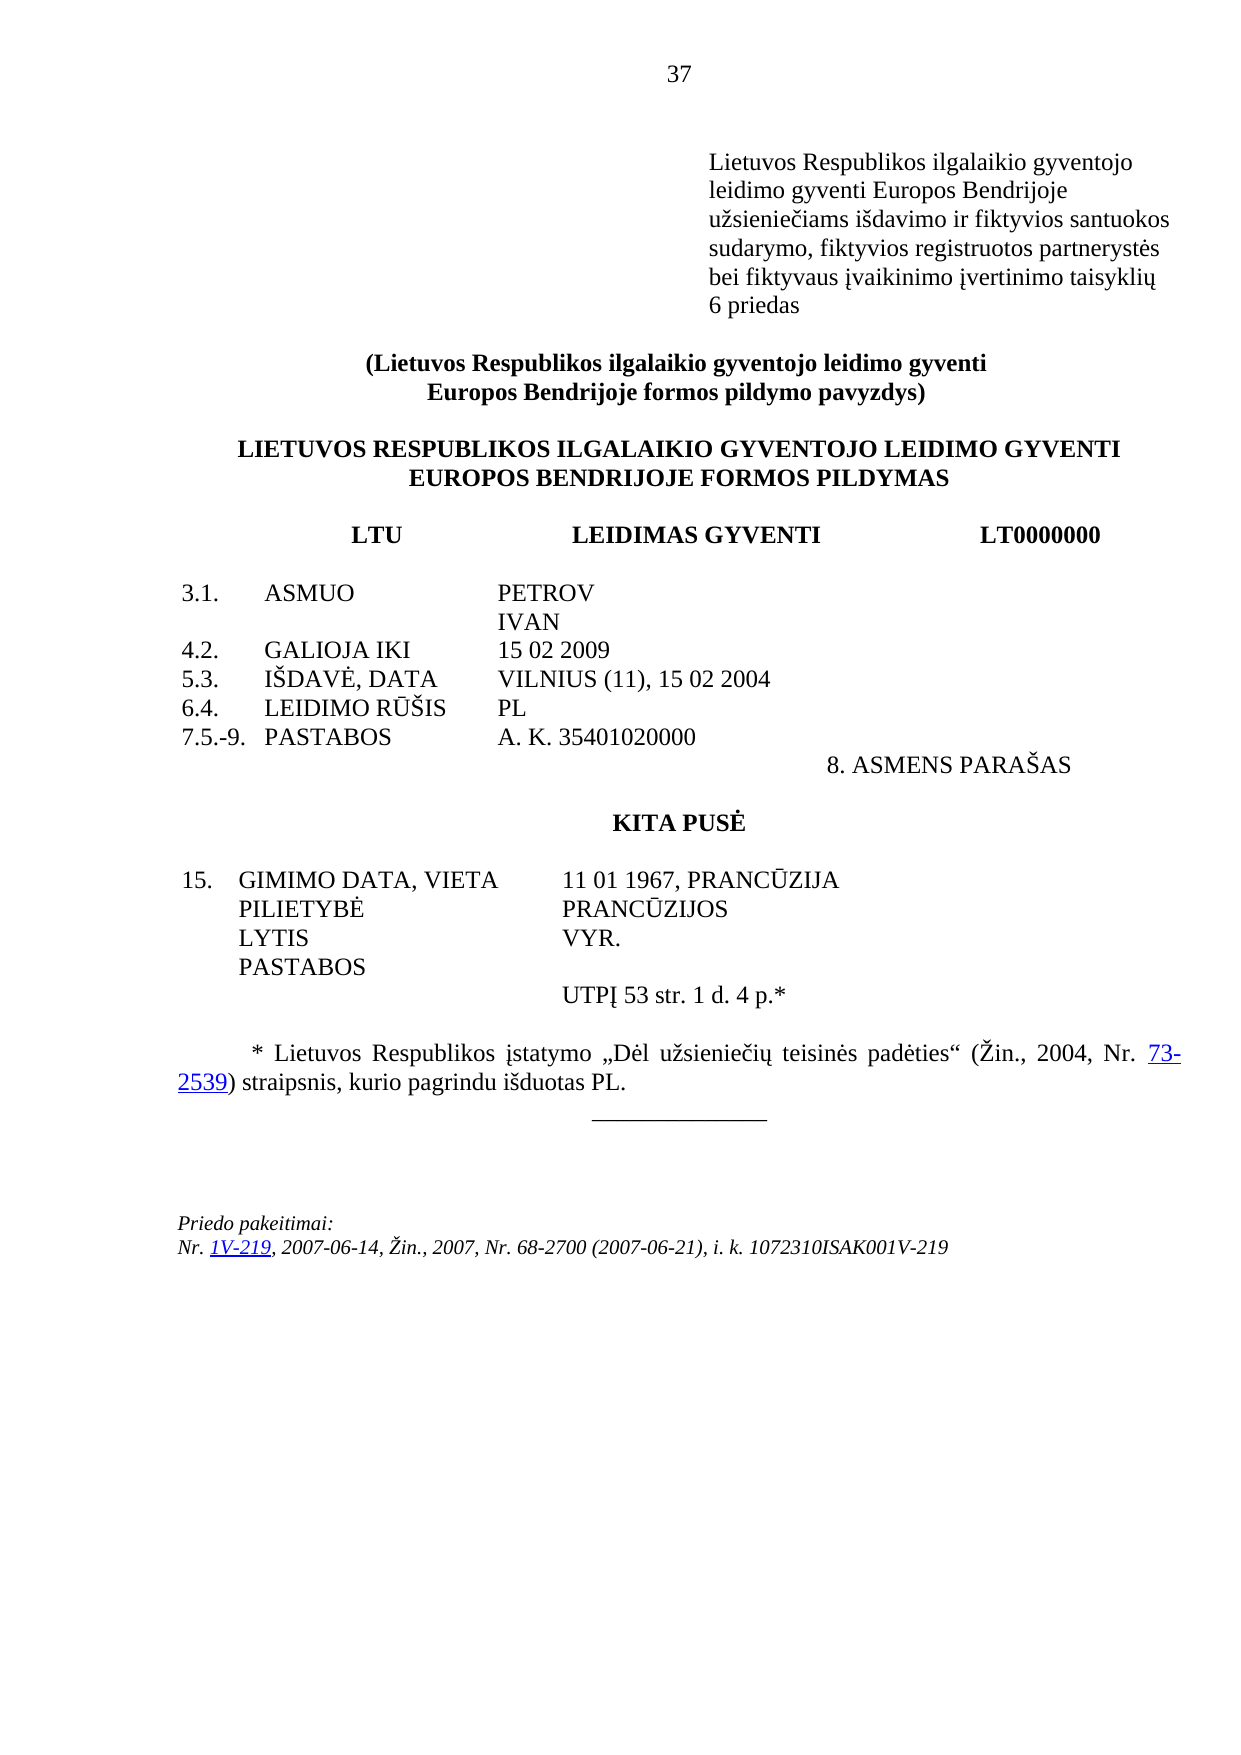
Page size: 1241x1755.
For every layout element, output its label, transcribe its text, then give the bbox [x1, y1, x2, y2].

table_cell GALIOJA IKI [260, 636, 493, 664]
text * Lietuvos Respublikos įstatymo „Dėl užsieniečių teisinės padėties“ (Žin., 2004, Nr. 73-2539) straipsnis, kurio pagrindu išduotas PL. [177, 1038, 1181, 1096]
table_cell [901, 894, 1181, 923]
table_cell 3.1. [177, 578, 260, 607]
text LIETUVOS RESPUBLIKOS ILGALAIKIO GYVENTOJO LEIDIMO GYVENTI EUROPOS BENDRIJOJE FORMOS PILDYMAS [177, 434, 1181, 492]
table_cell [899, 578, 1181, 607]
table_cell 15 02 2009 [493, 636, 899, 664]
text leidimo gyventi Europos Bendrijoje [177, 176, 1181, 204]
table_header GIMIMO DATA, VIETA [234, 866, 558, 894]
table_cell PRANCŪZIJOS [558, 894, 901, 923]
table_cell [899, 636, 1181, 664]
text bei fiktyvaus įvaikinimo įvertinimo taisyklių [177, 262, 1181, 291]
table_cell [493, 751, 822, 779]
table_cell [899, 664, 1181, 693]
text Priedo pakeitimai: [177, 1211, 1181, 1235]
table_cell [234, 981, 558, 1009]
table_cell 4.2. [177, 636, 260, 664]
table_header LTU [260, 521, 493, 549]
table_header [177, 521, 260, 549]
table_cell 6.4. [177, 693, 260, 722]
text KITA PUSĖ [177, 808, 1181, 837]
table_cell [177, 751, 260, 779]
table_cell [899, 549, 1181, 578]
table_cell [901, 952, 1181, 981]
table_cell PASTABOS [260, 722, 493, 751]
table_cell [177, 894, 234, 923]
table_cell [177, 952, 234, 981]
text Nr. 1V-219, 2007-06-14, Žin., 2007, Nr. 68-2700 (2007-06-21), i. k. 1072310ISAK001V-219 [177, 1235, 1181, 1259]
table_cell [493, 549, 899, 578]
table_cell ASMUO [260, 578, 493, 607]
table_cell UTPĮ 53 str. 1 d. 4 p.* [558, 981, 901, 1009]
table_cell [177, 607, 260, 636]
table_cell PL [493, 693, 899, 722]
text 6 priedas [177, 291, 1181, 319]
table_cell LEIDIMO RŪŠIS [260, 693, 493, 722]
table_cell LYTIS [234, 923, 558, 952]
table_cell [558, 952, 901, 981]
table_header LEIDIMAS GYVENTI [493, 521, 899, 549]
table_cell A. K. 35401020000 [493, 722, 899, 751]
text sudarymo, fiktyvios registruotos partnerystės [177, 233, 1181, 262]
table_cell VILNIUS (11), 15 02 2004 [493, 664, 899, 693]
table_cell 7.5.-9. [177, 722, 260, 751]
table_cell IŠDAVĖ, DATA [260, 664, 493, 693]
table_cell PASTABOS [234, 952, 558, 981]
table_header 15. [177, 866, 234, 894]
table_cell [901, 923, 1181, 952]
table_cell PETROV [493, 578, 899, 607]
text (Lietuvos Respublikos ilgalaikio gyventojo leidimo gyventi [177, 348, 1181, 377]
table_cell [260, 549, 493, 578]
table_cell [899, 607, 1181, 636]
table_cell [260, 607, 493, 636]
table_cell PILIETYBĖ [234, 894, 558, 923]
text užsieniečiams išdavimo ir fiktyvios santuokos [177, 204, 1181, 233]
table_cell VYR. [558, 923, 901, 952]
table_cell 5.3. [177, 664, 260, 693]
table_cell IVAN [493, 607, 899, 636]
table_cell [260, 751, 493, 779]
table_cell [177, 981, 234, 1009]
text Lietuvos Respublikos ilgalaikio gyventojo [177, 147, 1181, 176]
table_header 11 01 1967, PRANCŪZIJA [558, 866, 901, 894]
table_header [901, 866, 1181, 894]
table_cell [901, 981, 1181, 1009]
table_cell 8. ASMENS PARAŠAS [823, 751, 1181, 779]
table_cell [899, 722, 1181, 751]
text ______________ [177, 1096, 1181, 1124]
table_header LT0000000 [899, 521, 1181, 549]
table_cell [177, 923, 234, 952]
table_cell [177, 549, 260, 578]
text Europos Bendrijoje formos pildymo pavyzdys) [177, 377, 1181, 406]
table_cell [899, 693, 1181, 722]
